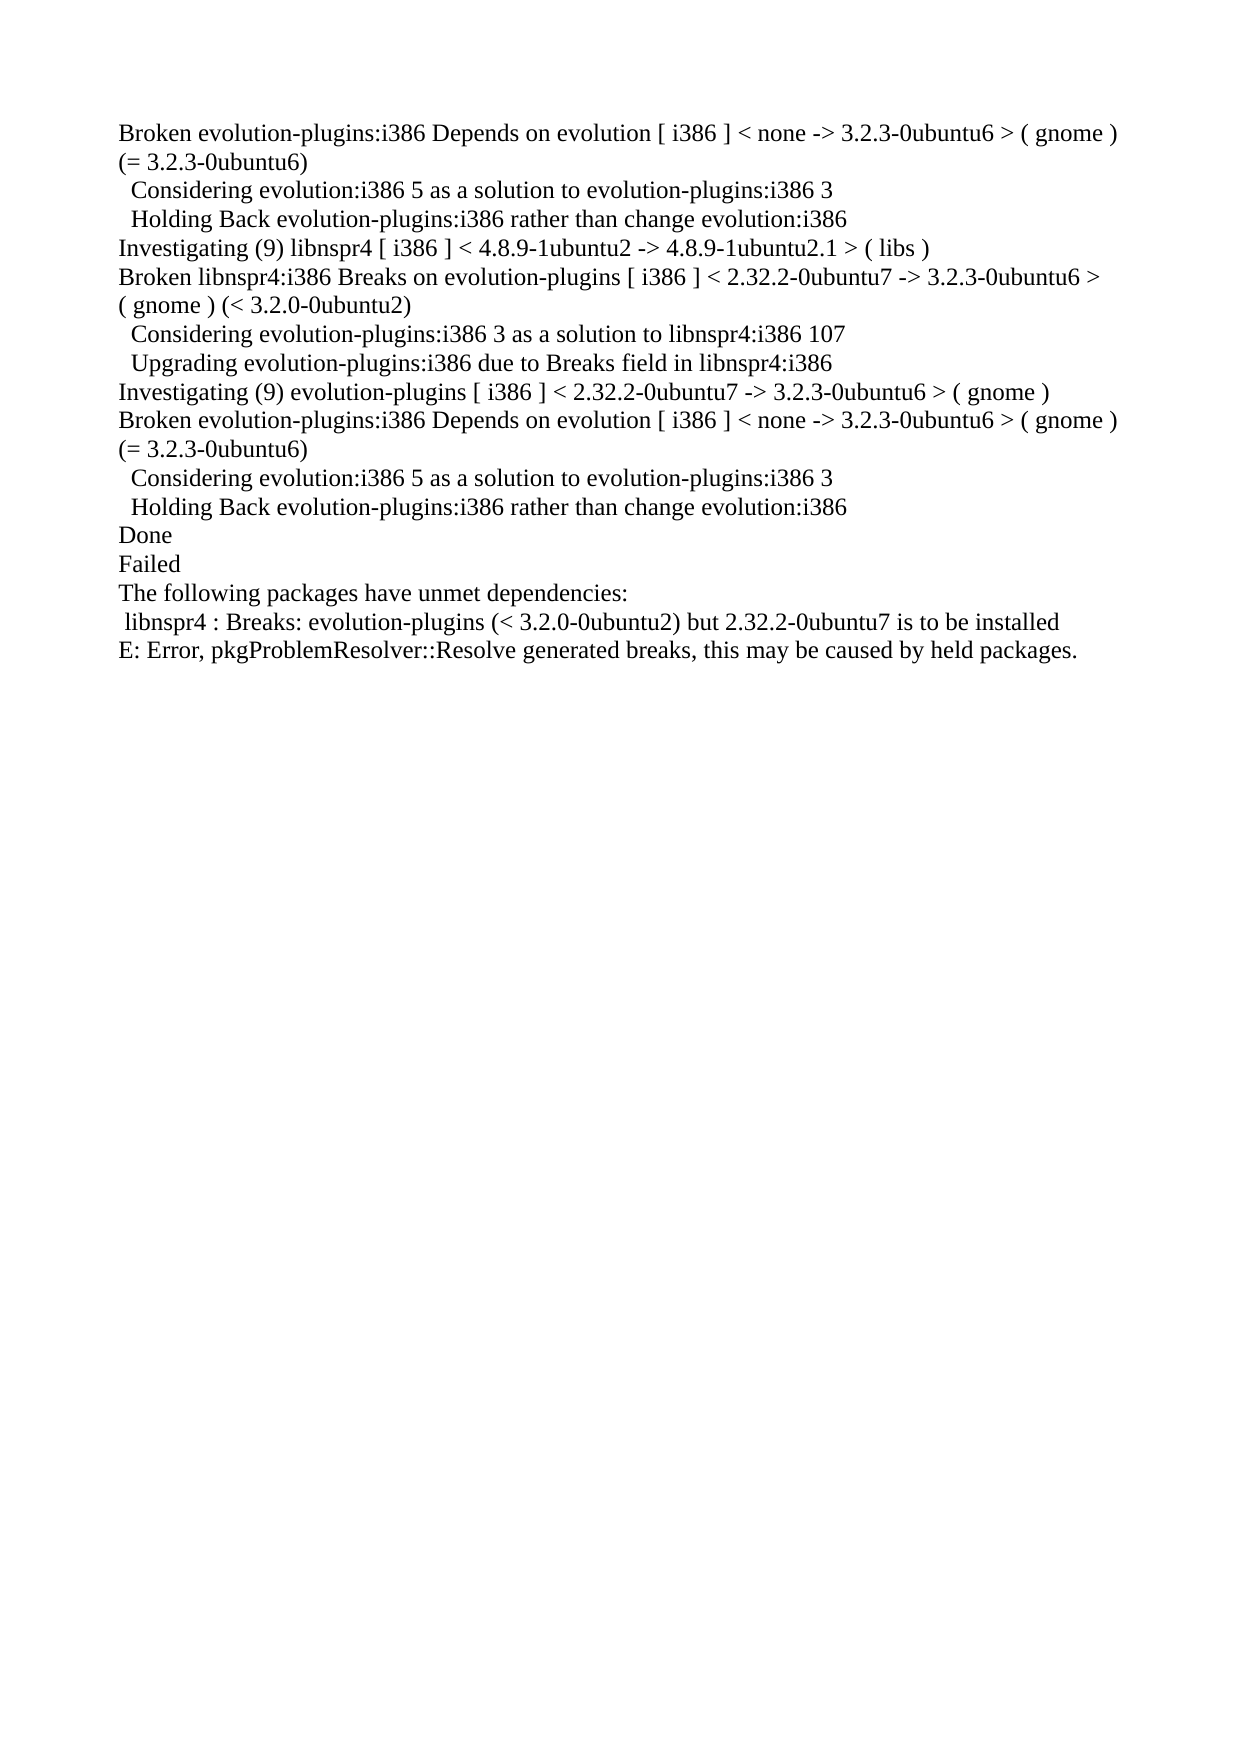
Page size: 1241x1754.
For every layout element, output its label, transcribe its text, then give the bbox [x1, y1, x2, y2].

text Broken libnspr4:i386 Breaks on evolution-plugins [ i386 ] < 2.32.2-0ubuntu7 -> 3.2.3-0ubuntu6 > ( gnome ) (< 3.2.0-0ubuntu2) [118, 262, 1122, 319]
text libnspr4 : Breaks: evolution-plugins (< 3.2.0-0ubuntu2) but 2.32.2-0ubuntu7 is to be installed [118, 607, 1122, 636]
text Upgrading evolution-plugins:i386 due to Breaks field in libnspr4:i386 [118, 348, 1122, 377]
text Broken evolution-plugins:i386 Depends on evolution [ i386 ] < none -> 3.2.3-0ubuntu6 > ( gnome ) (= 3.2.3-0ubuntu6) [118, 406, 1122, 463]
text Considering evolution-plugins:i386 3 as a solution to libnspr4:i386 107 [118, 319, 1122, 348]
text Investigating (9) libnspr4 [ i386 ] < 4.8.9-1ubuntu2 -> 4.8.9-1ubuntu2.1 > ( libs ) [118, 233, 1122, 262]
text Holding Back evolution-plugins:i386 rather than change evolution:i386 [118, 204, 1122, 233]
text Done [118, 521, 1122, 549]
text Holding Back evolution-plugins:i386 rather than change evolution:i386 [118, 492, 1122, 521]
text The following packages have unmet dependencies: [118, 578, 1122, 607]
text E: Error, pkgProblemResolver::Resolve generated breaks, this may be caused by held packages. [118, 636, 1122, 664]
text Considering evolution:i386 5 as a solution to evolution-plugins:i386 3 [118, 176, 1122, 204]
text Investigating (9) evolution-plugins [ i386 ] < 2.32.2-0ubuntu7 -> 3.2.3-0ubuntu6 > ( gnome ) [118, 377, 1122, 406]
text Broken evolution-plugins:i386 Depends on evolution [ i386 ] < none -> 3.2.3-0ubuntu6 > ( gnome ) (= 3.2.3-0ubuntu6) [118, 118, 1122, 176]
text Failed [118, 549, 1122, 578]
text Considering evolution:i386 5 as a solution to evolution-plugins:i386 3 [118, 463, 1122, 492]
